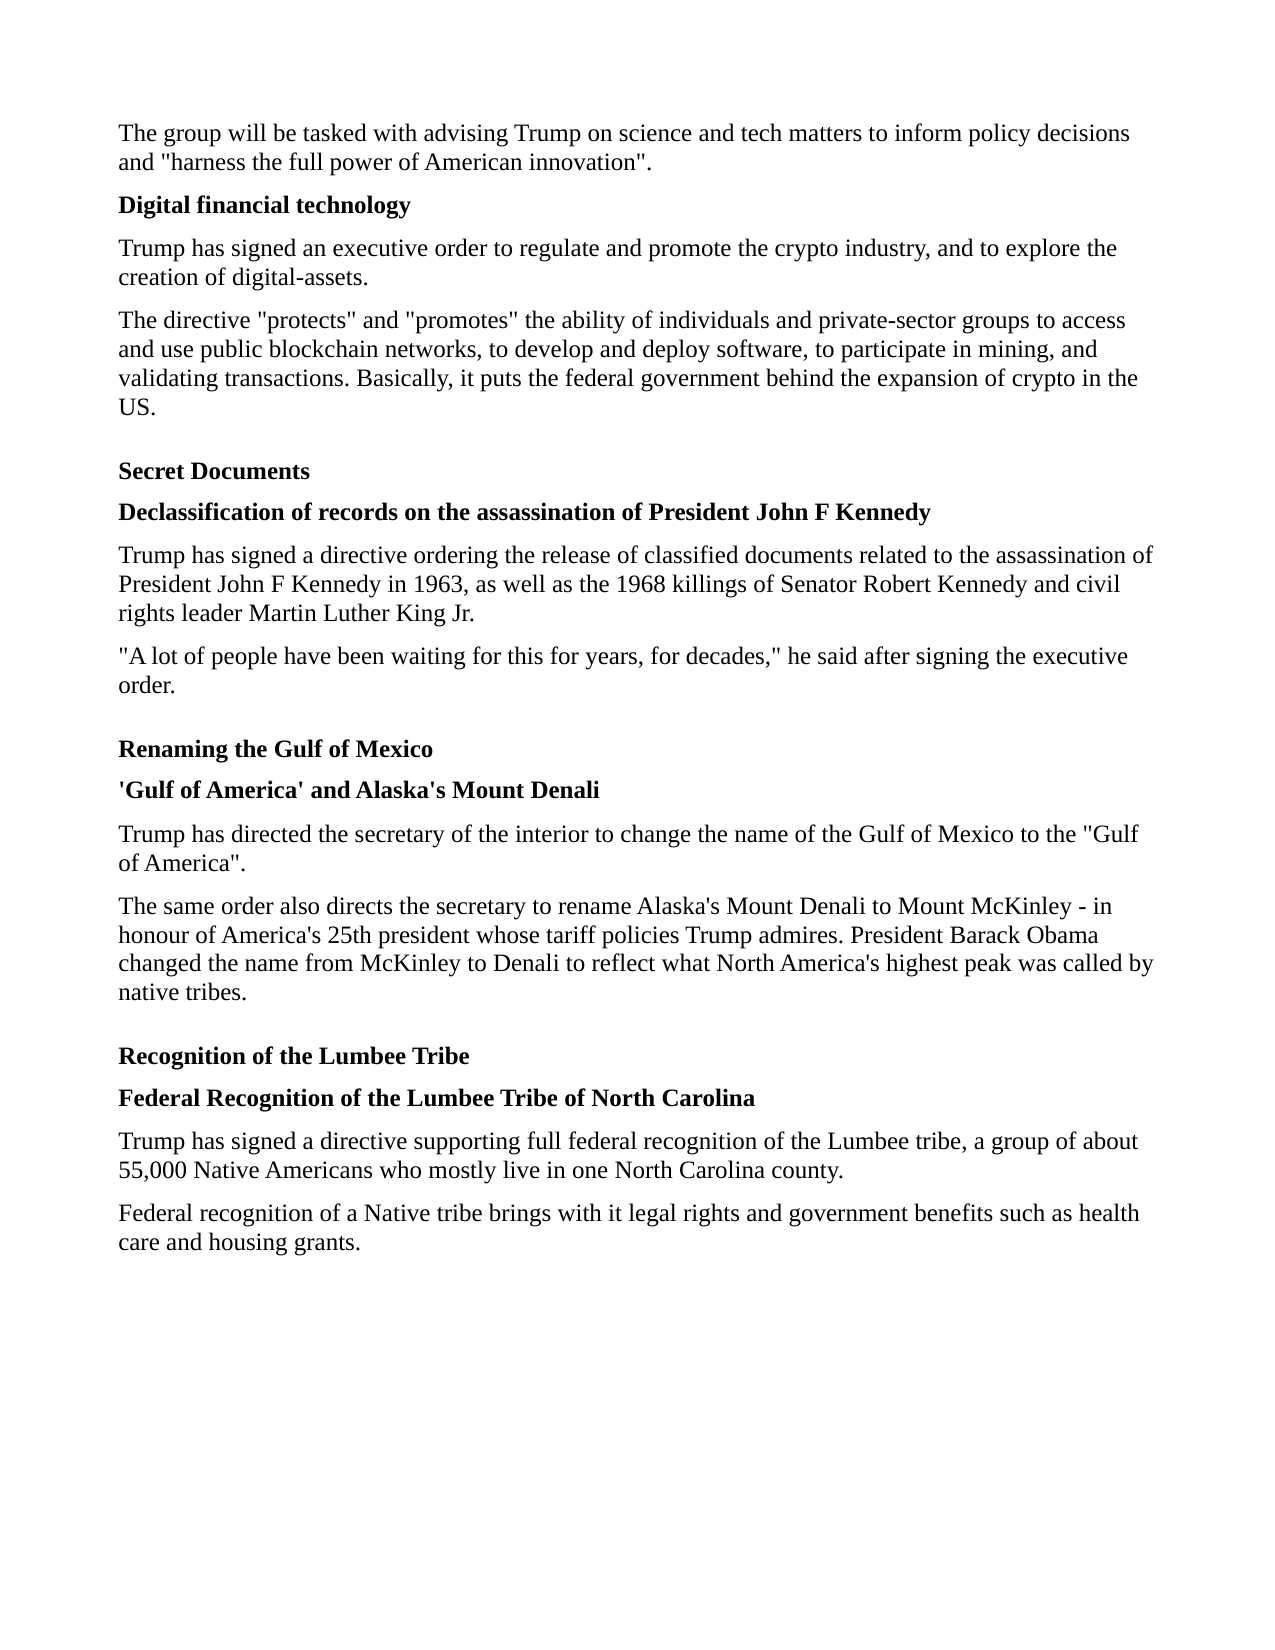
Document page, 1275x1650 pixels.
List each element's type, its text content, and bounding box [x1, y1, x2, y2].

text Declassification of records on the assassination of President John F Kennedy [118, 497, 1157, 526]
text "A lot of people have been waiting for this for years, for decades," he said after signing the executive order. [118, 641, 1157, 699]
subtitle Secret Documents [118, 456, 1157, 485]
text Digital financial technology [118, 190, 1157, 219]
subtitle Renaming the Gulf of Mexico [118, 734, 1157, 763]
text 'Gulf of America' and Alaska's Mount Denali [118, 776, 1157, 804]
text The group will be tasked with advising Trump on science and tech matters to inform policy decisions and "harness the full power of American innovation". [118, 118, 1157, 176]
text Trump has signed a directive ordering the release of classified documents related to the assassination of President John F Kennedy in 1963, as well as the 1968 killings of Senator Robert Kennedy and civil rights leader Martin Luther King Jr. [118, 541, 1157, 627]
text The directive "protects" and "promotes" the ability of individuals and private-sector groups to access and use public blockchain networks, to develop and deploy software, to participate in mining, and validating transactions. Basically, it puts the federal government behind the expansion of crypto in the US. [118, 306, 1157, 421]
text Trump has signed an executive order to regulate and promote the crypto industry, and to explore the creation of digital-assets. [118, 233, 1157, 291]
text Federal Recognition of the Lumbee Tribe of North Carolina [118, 1083, 1157, 1111]
text Trump has signed a directive supporting full federal recognition of the Lumbee tribe, a group of about 55,000 Native Americans who mostly live in one North Carolina county. [118, 1126, 1157, 1183]
text The same order also directs the secretary to rename Alaska's Mount Denali to Mount McKinley - in honour of America's 25th president whose tariff policies Trump admires. President Barack Obama changed the name from McKinley to Denali to reflect what North America's highest peak was called by native tribes. [118, 891, 1157, 1006]
text Trump has directed the secretary of the interior to change the name of the Gulf of Mexico to the "Gulf of America". [118, 819, 1157, 876]
text Federal recognition of a Native tribe brings with it legal rights and government benefits such as health care and housing grants. [118, 1198, 1157, 1256]
subtitle Recognition of the Lumbee Tribe [118, 1041, 1157, 1070]
